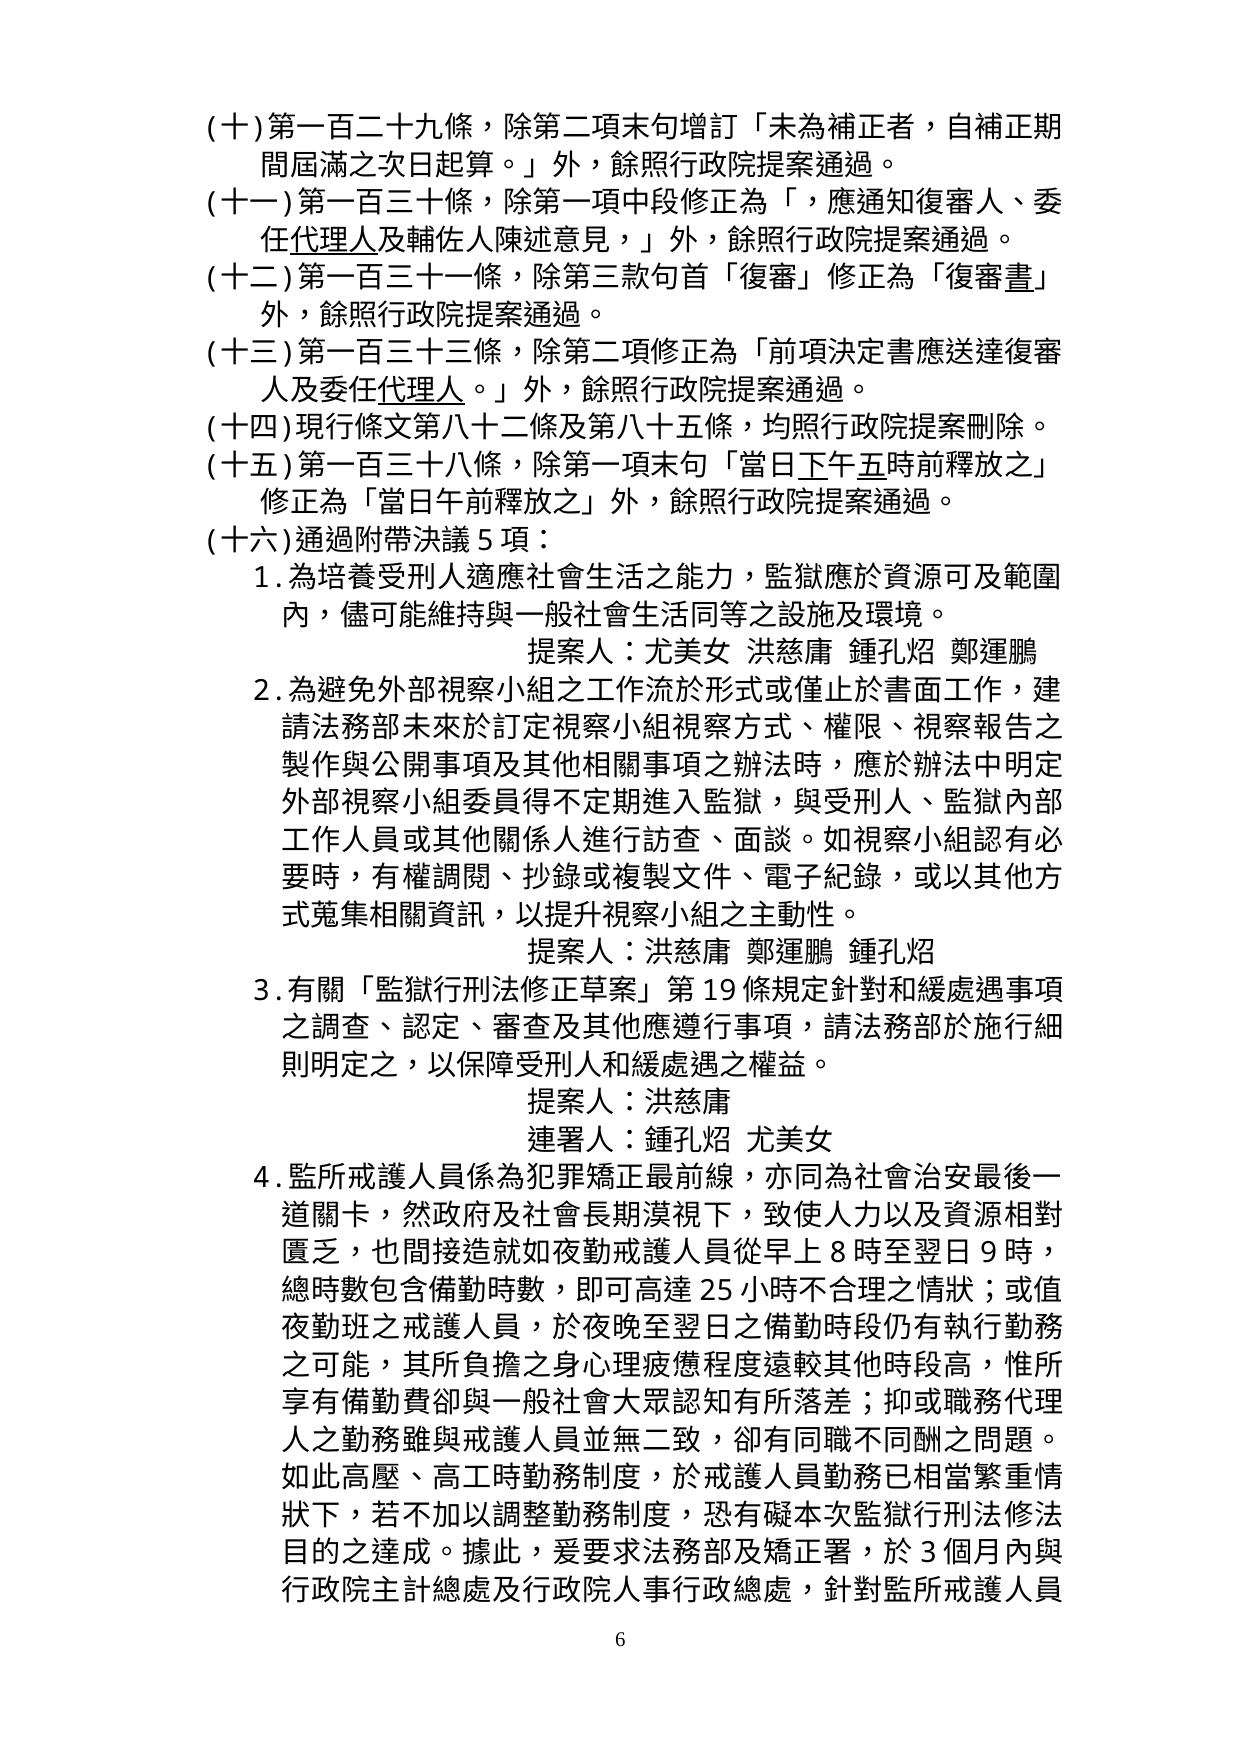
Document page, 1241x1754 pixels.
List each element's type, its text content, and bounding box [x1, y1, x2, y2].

text 4.監所戒護人員係為犯罪矯正最前線，亦同為社會治安最後一道關卡，然政府及社會長期漠視下，致使人力以及資源相對匱乏，也間接造就如夜勤戒護人員從早上8時至翌日9時，總時數包含備勤時數，即可高達25小時不合理之情狀；或值夜勤班之戒護人員，於夜晚至翌日之備勤時段仍有執行勤務之可能，其所負擔之身心理疲憊程度遠較其他時段高，惟所享有備勤費卻與一般社會大眾認知有所落差；抑或職務代理人之勤務雖與戒護人員並無二致，卻有同職不同酬之問題。如此高壓、高工時勤務制度，於戒護人員勤務已相當繁重情狀下，若不加以調整勤務制度，恐有礙本次監獄行刑法修法目的之達成。據此，爰要求法務部及矯正署，於3個月內與行政院主計總處及行政院人事行政總處，針對監所戒護人員之人力資源進用、日勤夜勤排班制度、日勤夜勤升遷、備勤是否納入工時、夜勤補班、危險加給、職務代理人薪資基礎、職務代理人年資中斷所生慰勞假之爭議，以及基於從事較危害健康之作業者如夜勤人員，是否應就戒護人員進行健康檢查等多項問題進行通盤檢討後，遵循司改國是會議之決議，規劃研擬「監所管理員值勤條例」，並向立法院司法及法制委員會提出專案報告。 [252, 1158, 1063, 1608]
text 提案人：洪慈庸 [527, 1083, 1063, 1120]
text 2.為避免外部視察小組之工作流於形式或僅止於書面工作，建請法務部未來於訂定視察小組視察方式、權限、視察報告之製作與公開事項及其他相關事項之辦法時，應於辦法中明定外部視察小組委員得不定期進入監獄，與受刑人、監獄內部工作人員或其他關係人進行訪查、面談。如視察小組認有必要時，有權調閱、抄錄或複製文件、電子紀錄，或以其他方式蒐集相關資訊，以提升視察小組之主動性。 [252, 670, 1063, 933]
text (十六)通過附帶決議5項： [202, 520, 1063, 558]
text (十)第一百二十九條，除第二項末句增訂「未為補正者，自補正期間屆滿之次日起算。」外，餘照行政院提案通過。 [202, 108, 1063, 183]
text 3.有關「監獄行刑法修正草案」第19條規定針對和緩處遇事項之調查、認定、審查及其他應遵行事項，請法務部於施行細則明定之，以保障受刑人和緩處遇之權益。 [252, 970, 1063, 1083]
text (十三)第一百三十三條，除第二項修正為「前項決定書應送達復審人及委任代理人。」外，餘照行政院提案通過。 [202, 333, 1063, 408]
text (十五)第一百三十八條，除第一項末句「當日下午五時前釋放之」修正為「當日午前釋放之」外，餘照行政院提案通過。 [202, 445, 1063, 520]
text 提案人：洪慈庸 鄭運鵬 鍾孔炤 [527, 933, 1063, 970]
text (十四)現行條文第八十二條及第八十五條，均照行政院提案刪除。 [202, 408, 1063, 445]
text (十一)第一百三十條，除第一項中段修正為「，應通知復審人、委任代理人及輔佐人陳述意見，」外，餘照行政院提案通過。 [202, 183, 1063, 258]
text 提案人：尤美女 洪慈庸 鍾孔炤 鄭運鵬 [527, 633, 1063, 670]
text 1.為培養受刑人適應社會生活之能力，監獄應於資源可及範圍內，儘可能維持與一般社會生活同等之設施及環境。 [252, 558, 1063, 633]
text 連署人：鍾孔炤 尤美女 [527, 1120, 1063, 1158]
text (十二)第一百三十一條，除第三款句首「復審」修正為「復審書」外，餘照行政院提案通過。 [202, 258, 1063, 333]
